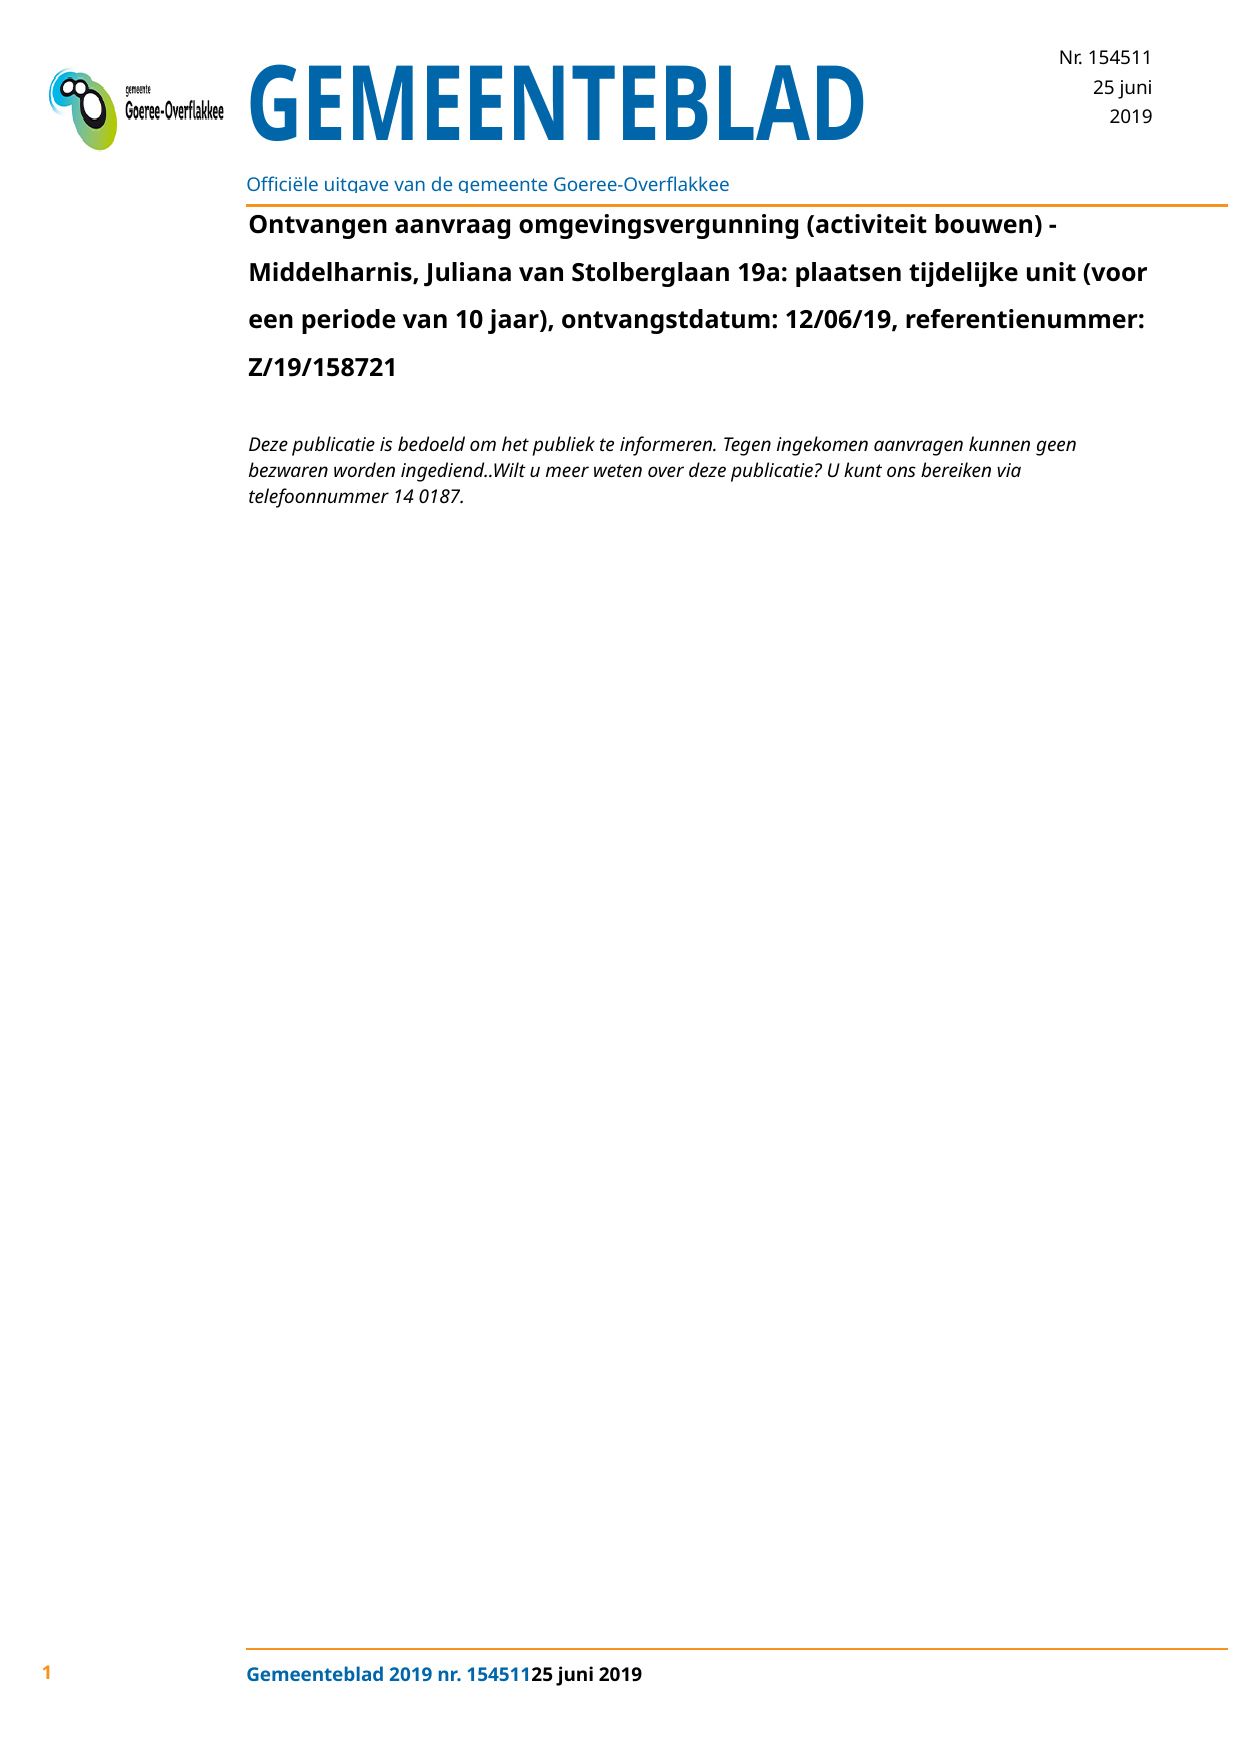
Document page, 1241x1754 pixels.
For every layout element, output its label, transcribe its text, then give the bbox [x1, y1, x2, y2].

text Deze publicatie is bedoeld om het publiek te informeren. Tegen ingekomen aanvragen kunnen geen bezwaren worden ingediend..Wilt u meer weten over deze publicatie? U kunt ons bereiken via telefoonnummer 14 0187. [248, 431, 1152, 508]
text Ontvangen aanvraag omgevingsvergunning (activiteit bouwen) - Middelharnis, Juliana van Stolberglaan 19a: plaatsen tijdelijke unit (voor een periode van 10 jaar), ontvangstdatum: 12/06/19, referentienummer: Z/19/158721 [248, 207, 1152, 384]
picture [41, 47, 231, 172]
